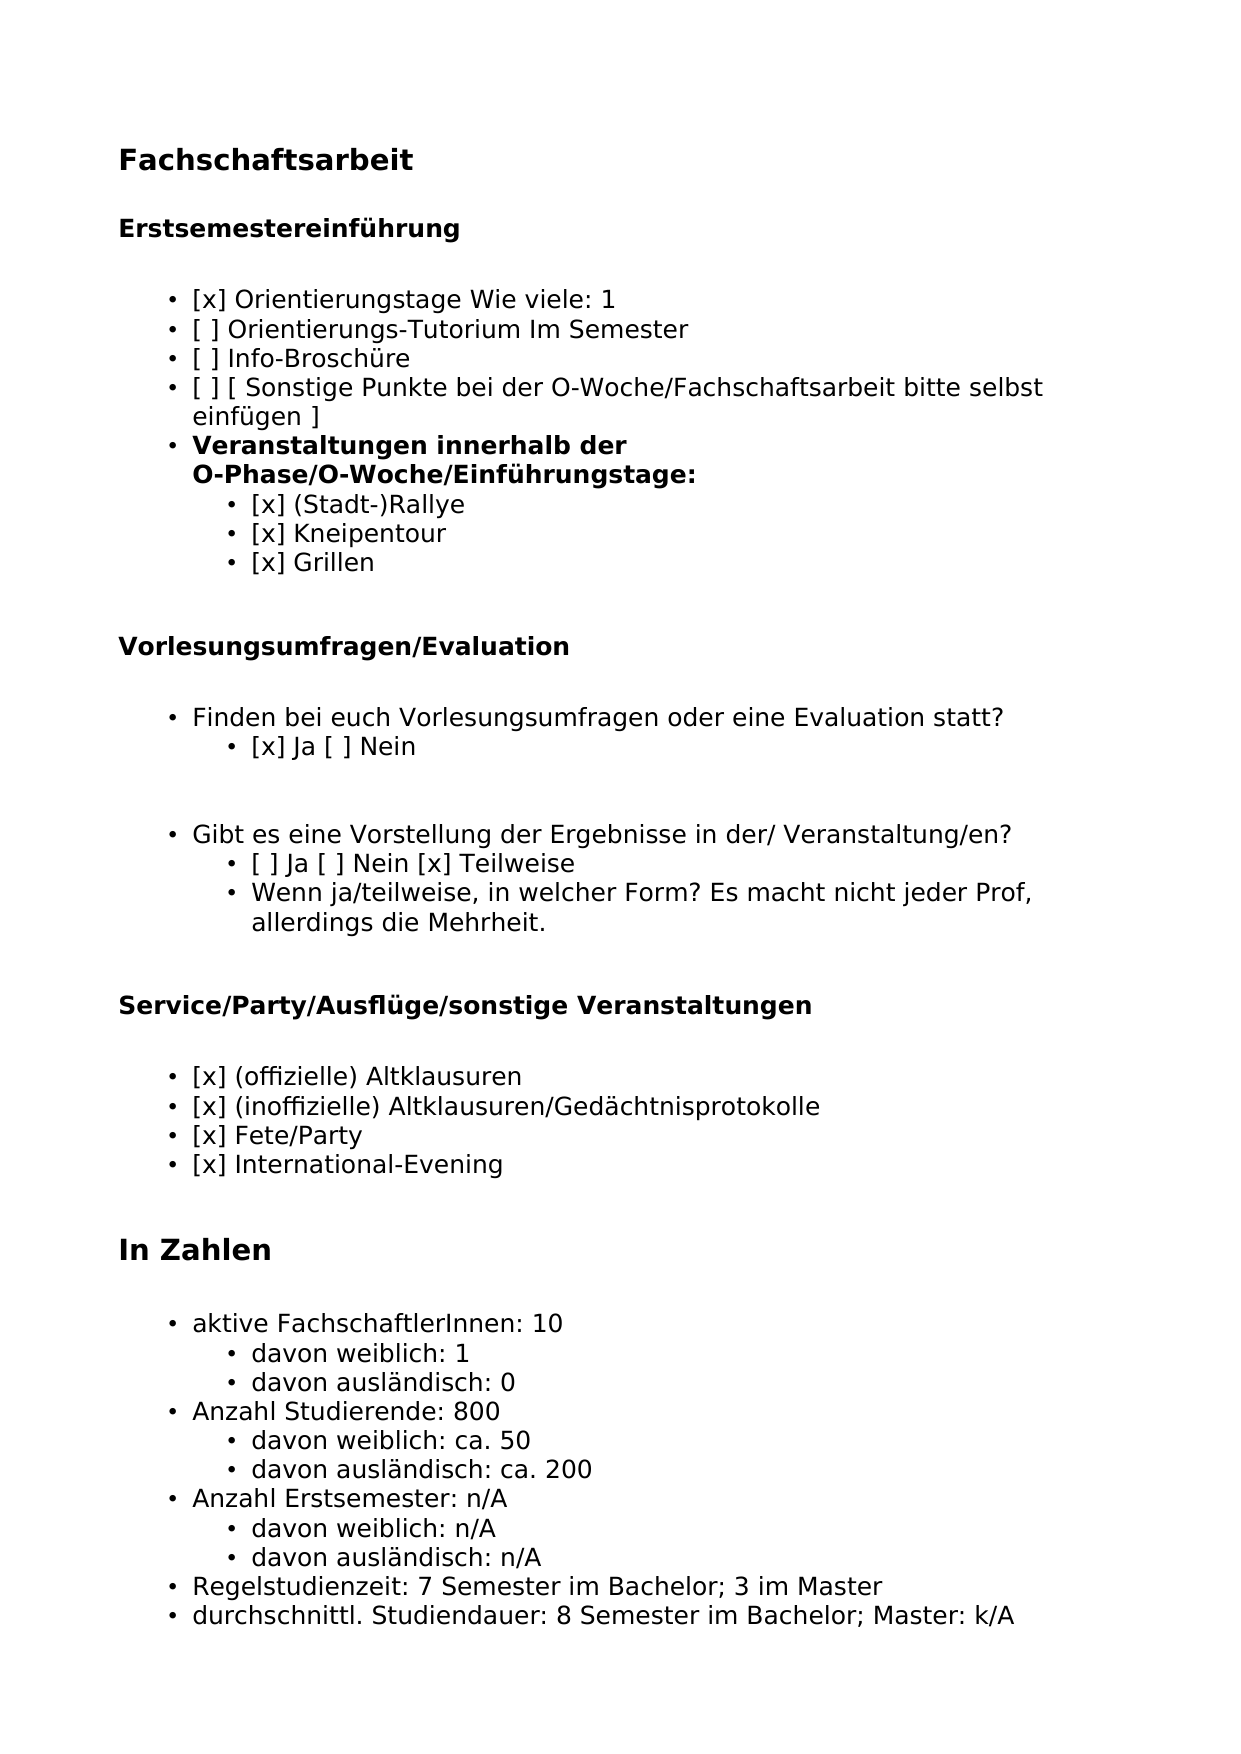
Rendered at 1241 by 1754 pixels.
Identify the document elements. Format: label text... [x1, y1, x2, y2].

list Regelstudienzeit: 7 Semester im Bachelor; 3 im Master [177, 1572, 1122, 1601]
list [ ] [ Sonstige Punkte bei der O-Woche/Fachschaftsarbeit bitte selbst einfügen ] [177, 373, 1122, 432]
list Veranstaltungen innerhalb der O-Phase/O-Woche/Einführungstage: [177, 432, 1122, 490]
list [x] Grillen [236, 548, 1122, 577]
list Anzahl Erstsemester: n/A [177, 1485, 1122, 1514]
list davon weiblich: ca. 50 [236, 1426, 1122, 1456]
subtitle Erstsemestereinführung [118, 214, 1122, 244]
list davon weiblich: 1 [236, 1339, 1122, 1368]
list durchschnittl. Studiendauer: 8 Semester im Bachelor; Master: k/A [177, 1601, 1122, 1631]
list Wenn ja/teilweise, in welcher Form? Es macht nicht jeder Prof, allerdings die Mehrheit. [236, 879, 1122, 937]
list aktive FachschaftlerInnen: 10 [177, 1310, 1122, 1339]
list davon ausländisch: n/A [236, 1543, 1122, 1572]
list [x] Kneipentour [236, 519, 1122, 548]
list [x] Orientierungstage Wie viele: 1 [177, 286, 1122, 315]
list Finden bei euch Vorlesungsumfragen oder eine Evaluation statt? [177, 703, 1122, 732]
subtitle Vorlesungsumfragen/Evaluation [118, 632, 1122, 661]
list Anzahl Studierende: 800 [177, 1397, 1122, 1426]
subtitle In Zahlen [118, 1234, 1122, 1268]
subtitle Fachschaftsarbeit [118, 143, 1122, 177]
list [ ] Ja [ ] Nein [x] Teilweise [236, 849, 1122, 879]
list [x] Ja [ ] Nein [236, 732, 1122, 761]
list [ ] Info-Broschüre [177, 344, 1122, 373]
list davon ausländisch: 0 [236, 1368, 1122, 1397]
list [x] Fete/Party [177, 1121, 1122, 1150]
list [x] (inoffizielle) Altklausuren/Gedächtnisprotokolle [177, 1092, 1122, 1121]
subtitle Service/Party/Ausflüge/sonstige Veranstaltungen [118, 991, 1122, 1021]
list [x] International-Evening [177, 1150, 1122, 1179]
list [x] (Stadt-)Rallye [236, 490, 1122, 519]
list [ ] Orientierungs-Tutorium Im Semester [177, 315, 1122, 344]
list davon weiblich: n/A [236, 1514, 1122, 1543]
list davon ausländisch: ca. 200 [236, 1456, 1122, 1485]
list [x] (offizielle) Altklausuren [177, 1063, 1122, 1092]
list Gibt es eine Vorstellung der Ergebnisse in der/ Veranstaltung/en? [177, 820, 1122, 849]
